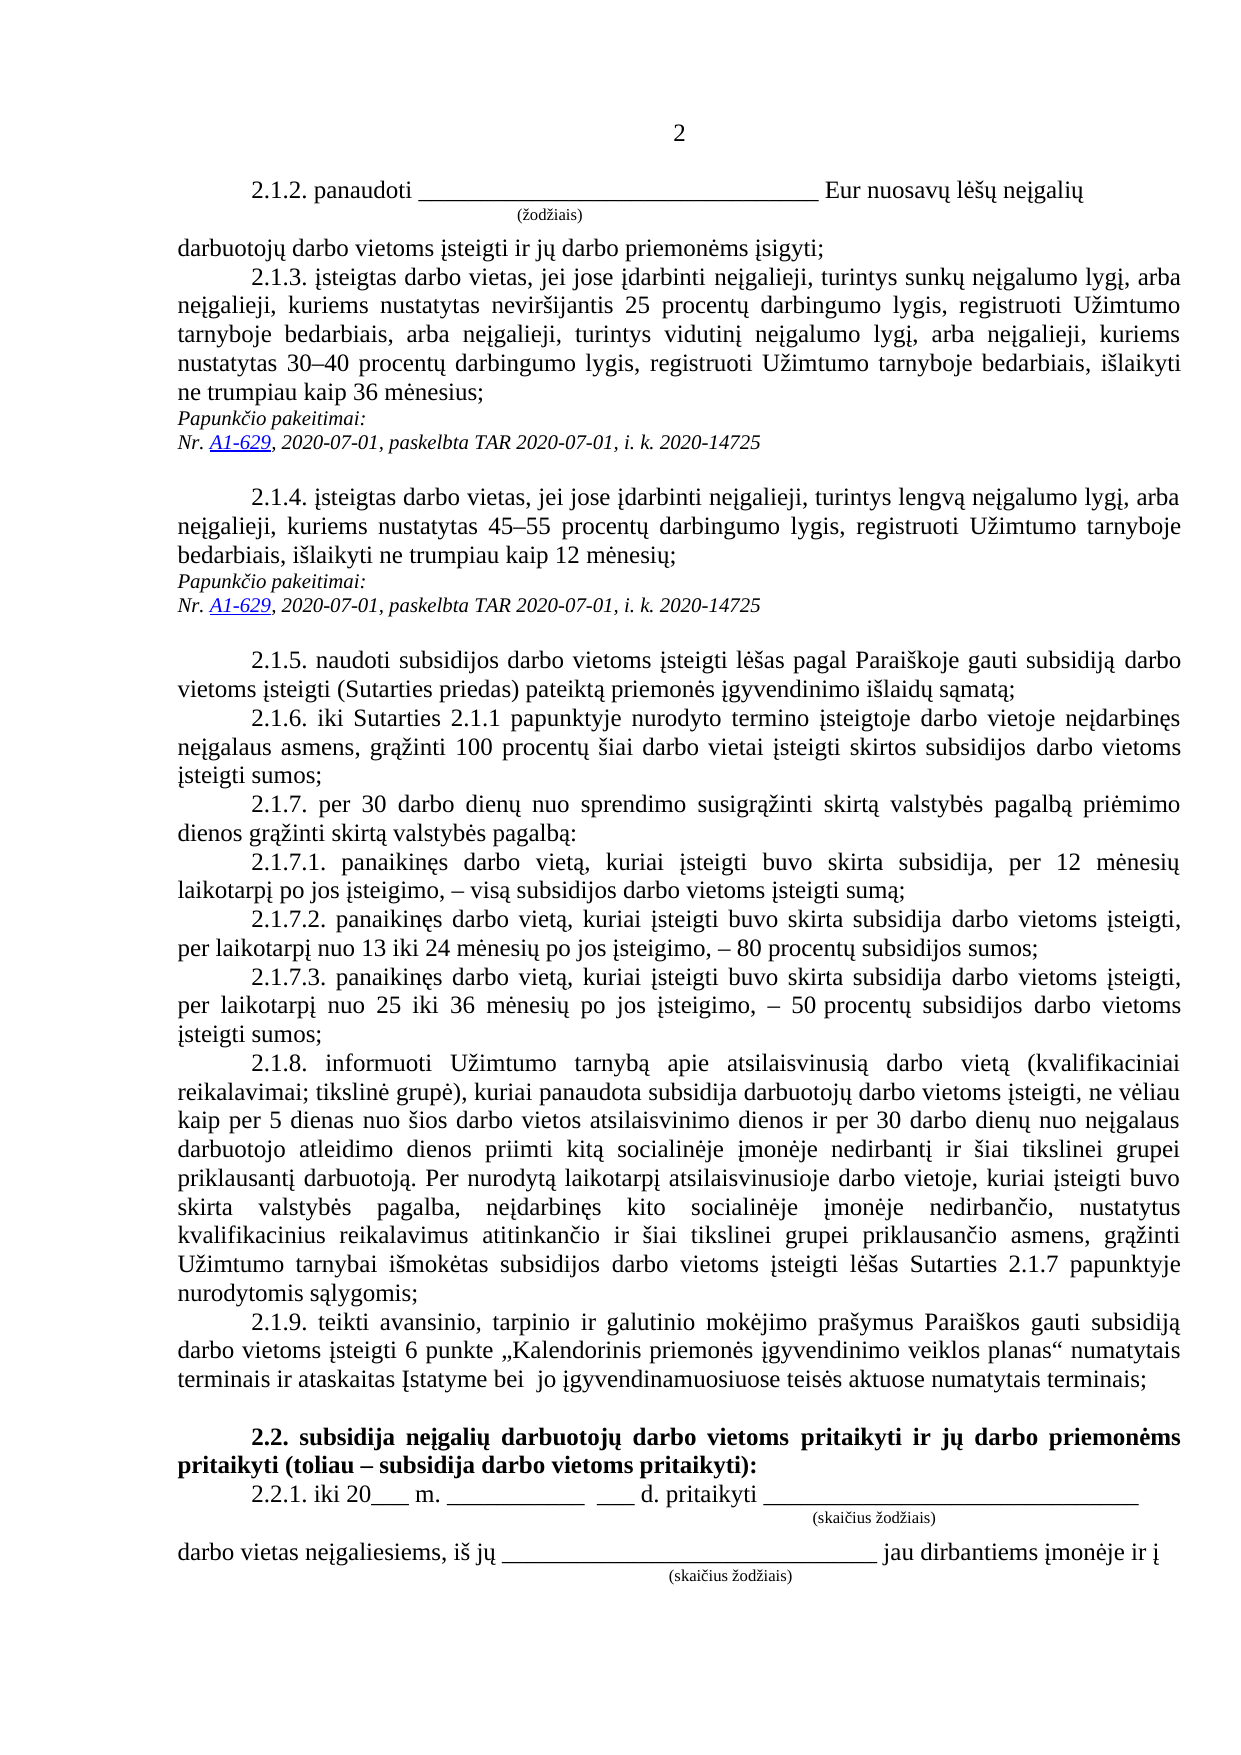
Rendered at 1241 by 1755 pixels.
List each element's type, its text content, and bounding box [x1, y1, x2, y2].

text 2.1.8. informuoti Užimtumo tarnybą apie atsilaisvinusią darbo vietą (kvalifikaciniai reikalavimai; tikslinė grupė), kuriai panaudota subsidija darbuotojų darbo vietoms įsteigti, ne vėliau kaip per 5 dienas nuo šios darbo vietos atsilaisvinimo dienos ir per 30 darbo dienų nuo neįgalaus darbuotojo atleidimo dienos priimti kitą socialinėje įmonėje nedirbantį ir šiai tikslinei grupei priklausantį darbuotoją. Per nurodytą laikotarpį atsilaisvinusioje darbo vietoje, kuriai įsteigti buvo skirta valstybės pagalba, neįdarbinęs kito socialinėje įmonėje nedirbančio, nustatytus kvalifikacinius reikalavimus atitinkančio ir šiai tikslinei grupei priklausančio asmens, grąžinti Užimtumo tarnybai išmokėtas subsidijos darbo vietoms įsteigti lėšas Sutarties 2.1.7 papunktyje nurodytomis sąlygomis; [177, 1048, 1181, 1307]
text 2.1.9. teikti avansinio, tarpinio ir galutinio mokėjimo prašymus Paraiškos gauti subsidiją darbo vietoms įsteigti 6 punkte „Kalendorinis priemonės įgyvendinimo veiklos planas“ numatytais terminais ir ataskaitas Įstatyme bei jo įgyvendinamuosiuose teisės aktuose numatytais terminais; [177, 1307, 1181, 1393]
text Papunkčio pakeitimai: [177, 569, 1181, 593]
text Nr. A1-629, 2020-07-01, paskelbta TAR 2020-07-01, i. k. 2020-14725 [177, 593, 1181, 617]
text Papunkčio pakeitimai: [177, 406, 1181, 430]
text (žodžiais) [177, 204, 1181, 233]
text Nr. A1-629, 2020-07-01, paskelbta TAR 2020-07-01, i. k. 2020-14725 [177, 430, 1181, 454]
text 2.2.1. iki 20___ m. ___________ ___ d. pritaikyti ______________________________ [177, 1479, 1181, 1508]
text 2.1.2. panaudoti ________________________________ Eur nuosavų lėšų neįgalių [177, 176, 1181, 204]
text (skaičius žodžiais) [177, 1566, 1181, 1594]
text (skaičius žodžiais) [177, 1508, 1181, 1537]
text 2.1.6. iki Sutarties 2.1.1 papunktyje nurodyto termino įsteigtoje darbo vietoje neįdarbinęs neįgalaus asmens, grąžinti 100 procentų šiai darbo vietai įsteigti skirtos subsidijos darbo vietoms įsteigti sumos; [177, 703, 1181, 789]
text darbo vietas neįgaliesiems, iš jų ______________________________ jau dirbantiems įmonėje ir į [177, 1537, 1181, 1566]
text 2.1.4. įsteigtas darbo vietas, jei jose įdarbinti neįgalieji, turintys lengvą neįgalumo lygį, arba neįgalieji, kuriems nustatytas 45–55 procentų darbingumo lygis, registruoti Užimtumo tarnyboje bedarbiais, išlaikyti ne trumpiau kaip 12 mėnesių; [177, 482, 1181, 569]
text 2.1.7.1. panaikinęs darbo vietą, kuriai įsteigti buvo skirta subsidija, per 12 mėnesių laikotarpį po jos įsteigimo, – visą subsidijos darbo vietoms įsteigti sumą; [177, 847, 1181, 904]
text 2.1.7.3. panaikinęs darbo vietą, kuriai įsteigti buvo skirta subsidija darbo vietoms įsteigti, per laikotarpį nuo 25 iki 36 mėnesių po jos įsteigimo, – 50 procentų subsidijos darbo vietoms įsteigti sumos; [177, 962, 1181, 1048]
text 2.1.3. įsteigtas darbo vietas, jei jose įdarbinti neįgalieji, turintys sunkų neįgalumo lygį, arba neįgalieji, kuriems nustatytas neviršijantis 25 procentų darbingumo lygis, registruoti Užimtumo tarnyboje bedarbiais, arba neįgalieji, turintys vidutinį neįgalumo lygį, arba neįgalieji, kuriems nustatytas 30–40 procentų darbingumo lygis, registruoti Užimtumo tarnyboje bedarbiais, išlaikyti ne trumpiau kaip 36 mėnesius; [177, 262, 1181, 406]
text 2.2. subsidija neįgalių darbuotojų darbo vietoms pritaikyti ir jų darbo priemonėms pritaikyti (toliau – subsidija darbo vietoms pritaikyti): [177, 1422, 1181, 1479]
text 2.1.7.2. panaikinęs darbo vietą, kuriai įsteigti buvo skirta subsidija darbo vietoms įsteigti, per laikotarpį nuo 13 iki 24 mėnesių po jos įsteigimo, – 80 procentų subsidijos sumos; [177, 904, 1181, 962]
text darbuotojų darbo vietoms įsteigti ir jų darbo priemonėms įsigyti; [177, 233, 1181, 262]
text 2.1.5. naudoti subsidijos darbo vietoms įsteigti lėšas pagal Paraiškoje gauti subsidiją darbo vietoms įsteigti (Sutarties priedas) pateiktą priemonės įgyvendinimo išlaidų sąmatą; [177, 646, 1181, 703]
text 2.1.7. per 30 darbo dienų nuo sprendimo susigrąžinti skirtą valstybės pagalbą priėmimo dienos grąžinti skirtą valstybės pagalbą: [177, 789, 1181, 847]
